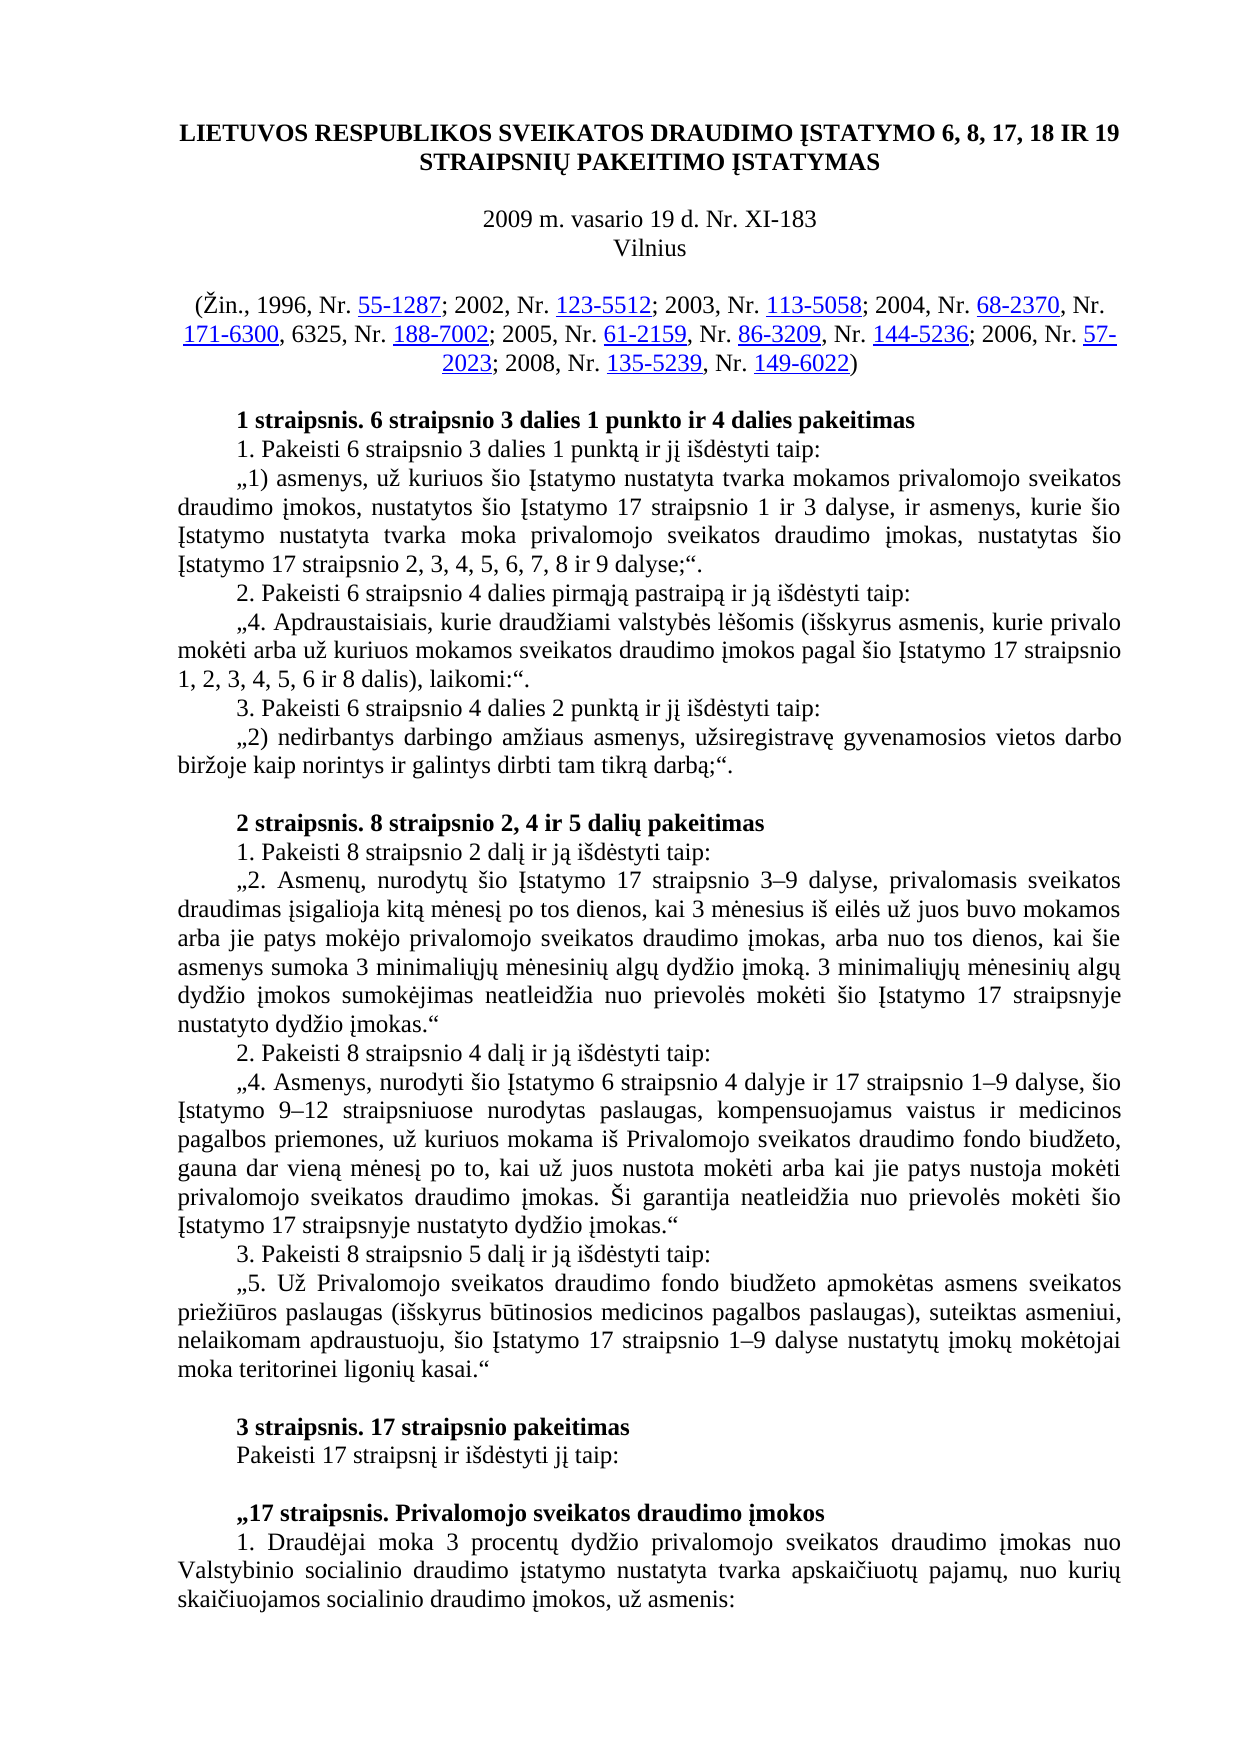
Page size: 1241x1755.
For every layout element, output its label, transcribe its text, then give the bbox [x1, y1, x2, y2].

text 2 straipsnis. 8 straipsnio 2, 4 ir 5 dalių pakeitimas [177, 808, 1122, 837]
text „4. Asmenys, nurodyti šio Įstatymo 6 straipsnio 4 dalyje ir 17 straipsnio 1–9 dalyse, šio Įstatymo 9–12 straipsniuose nurodytas paslaugas, kompensuojamus vaistus ir medicinos pagalbos priemones, už kuriuos mokama iš Privalomojo sveikatos draudimo fondo biudžeto, gauna dar vieną mėnesį po to, kai už juos nustota mokėti arba kai jie patys nustoja mokėti privalomojo sveikatos draudimo įmokas. Ši garantija neatleidžia nuo prievolės mokėti šio Įstatymo 17 straipsnyje nustatyto dydžio įmokas.“ [177, 1067, 1122, 1239]
text 1. Draudėjai moka 3 procentų dydžio privalomojo sveikatos draudimo įmokas nuo Valstybinio socialinio draudimo įstatymo nustatyta tvarka apskaičiuotų pajamų, nuo kurių skaičiuojamos socialinio draudimo įmokos, už asmenis: [177, 1527, 1122, 1613]
text „4. Apdraustaisiais, kurie draudžiami valstybės lėšomis (išskyrus asmenis, kurie privalo mokėti arba už kuriuos mokamos sveikatos draudimo įmokos pagal šio Įstatymo 17 straipsnio 1, 2, 3, 4, 5, 6 ir 8 dalis), laikomi:“. [177, 607, 1122, 693]
text 3. Pakeisti 6 straipsnio 4 dalies 2 punktą ir jį išdėstyti taip: [177, 693, 1122, 722]
text 1 straipsnis. 6 straipsnio 3 dalies 1 punkto ir 4 dalies pakeitimas [177, 406, 1122, 434]
text 3 straipsnis. 17 straipsnio pakeitimas [177, 1412, 1122, 1441]
text LIETUVOS RESPUBLIKOS SVEIKATOS DRAUDIMO ĮSTATYMO 6, 8, 17, 18 IR 19 STRAIPSNIŲ PAKEITIMO ĮSTATYMAS [177, 118, 1122, 176]
text „17 straipsnis. Privalomojo sveikatos draudimo įmokos [177, 1498, 1122, 1527]
text „2. Asmenų, nurodytų šio Įstatymo 17 straipsnio 3–9 dalyse, privalomasis sveikatos draudimas įsigalioja kitą mėnesį po tos dienos, kai 3 mėnesius iš eilės už juos buvo mokamos arba jie patys mokėjo privalomojo sveikatos draudimo įmokas, arba nuo tos dienos, kai šie asmenys sumoka 3 minimaliųjų mėnesinių algų dydžio įmoką. 3 minimaliųjų mėnesinių algų dydžio įmokos sumokėjimas neatleidžia nuo prievolės mokėti šio Įstatymo 17 straipsnyje nustatyto dydžio įmokas.“ [177, 866, 1122, 1038]
text Pakeisti 17 straipsnį ir išdėstyti jį taip: [177, 1441, 1122, 1469]
text 1. Pakeisti 6 straipsnio 3 dalies 1 punktą ir jį išdėstyti taip: [177, 434, 1122, 463]
text „1) asmenys, už kuriuos šio Įstatymo nustatyta tvarka mokamos privalomojo sveikatos draudimo įmokos, nustatytos šio Įstatymo 17 straipsnio 1 ir 3 dalyse, ir asmenys, kurie šio Įstatymo nustatyta tvarka moka privalomojo sveikatos draudimo įmokas, nustatytas šio Įstatymo 17 straipsnio 2, 3, 4, 5, 6, 7, 8 ir 9 dalyse;“. [177, 463, 1122, 578]
text „2) nedirbantys darbingo amžiaus asmenys, užsiregistravę gyvenamosios vietos darbo biržoje kaip norintys ir galintys dirbti tam tikrą darbą;“. [177, 722, 1122, 779]
text (Žin., 1996, Nr. 55-1287; 2002, Nr. 123-5512; 2003, Nr. 113-5058; 2004, Nr. 68-2370, Nr. 171-6300, 6325, Nr. 188-7002; 2005, Nr. 61-2159, Nr. 86-3209, Nr. 144-5236; 2006, Nr. 57-2023; 2008, Nr. 135-5239, Nr. 149-6022) [177, 291, 1122, 377]
text Vilnius [177, 233, 1122, 262]
text 1. Pakeisti 8 straipsnio 2 dalį ir ją išdėstyti taip: [177, 837, 1122, 866]
text 2. Pakeisti 6 straipsnio 4 dalies pirmąją pastraipą ir ją išdėstyti taip: [177, 578, 1122, 607]
text „5. Už Privalomojo sveikatos draudimo fondo biudžeto apmokėtas asmens sveikatos priežiūros paslaugas (išskyrus būtinosios medicinos pagalbos paslaugas), suteiktas asmeniui, nelaikomam apdraustuoju, šio Įstatymo 17 straipsnio 1–9 dalyse nustatytų įmokų mokėtojai moka teritorinei ligonių kasai.“ [177, 1268, 1122, 1383]
text 3. Pakeisti 8 straipsnio 5 dalį ir ją išdėstyti taip: [177, 1239, 1122, 1268]
text 2. Pakeisti 8 straipsnio 4 dalį ir ją išdėstyti taip: [177, 1038, 1122, 1067]
text 2009 m. vasario 19 d. Nr. XI-183 [177, 204, 1122, 233]
